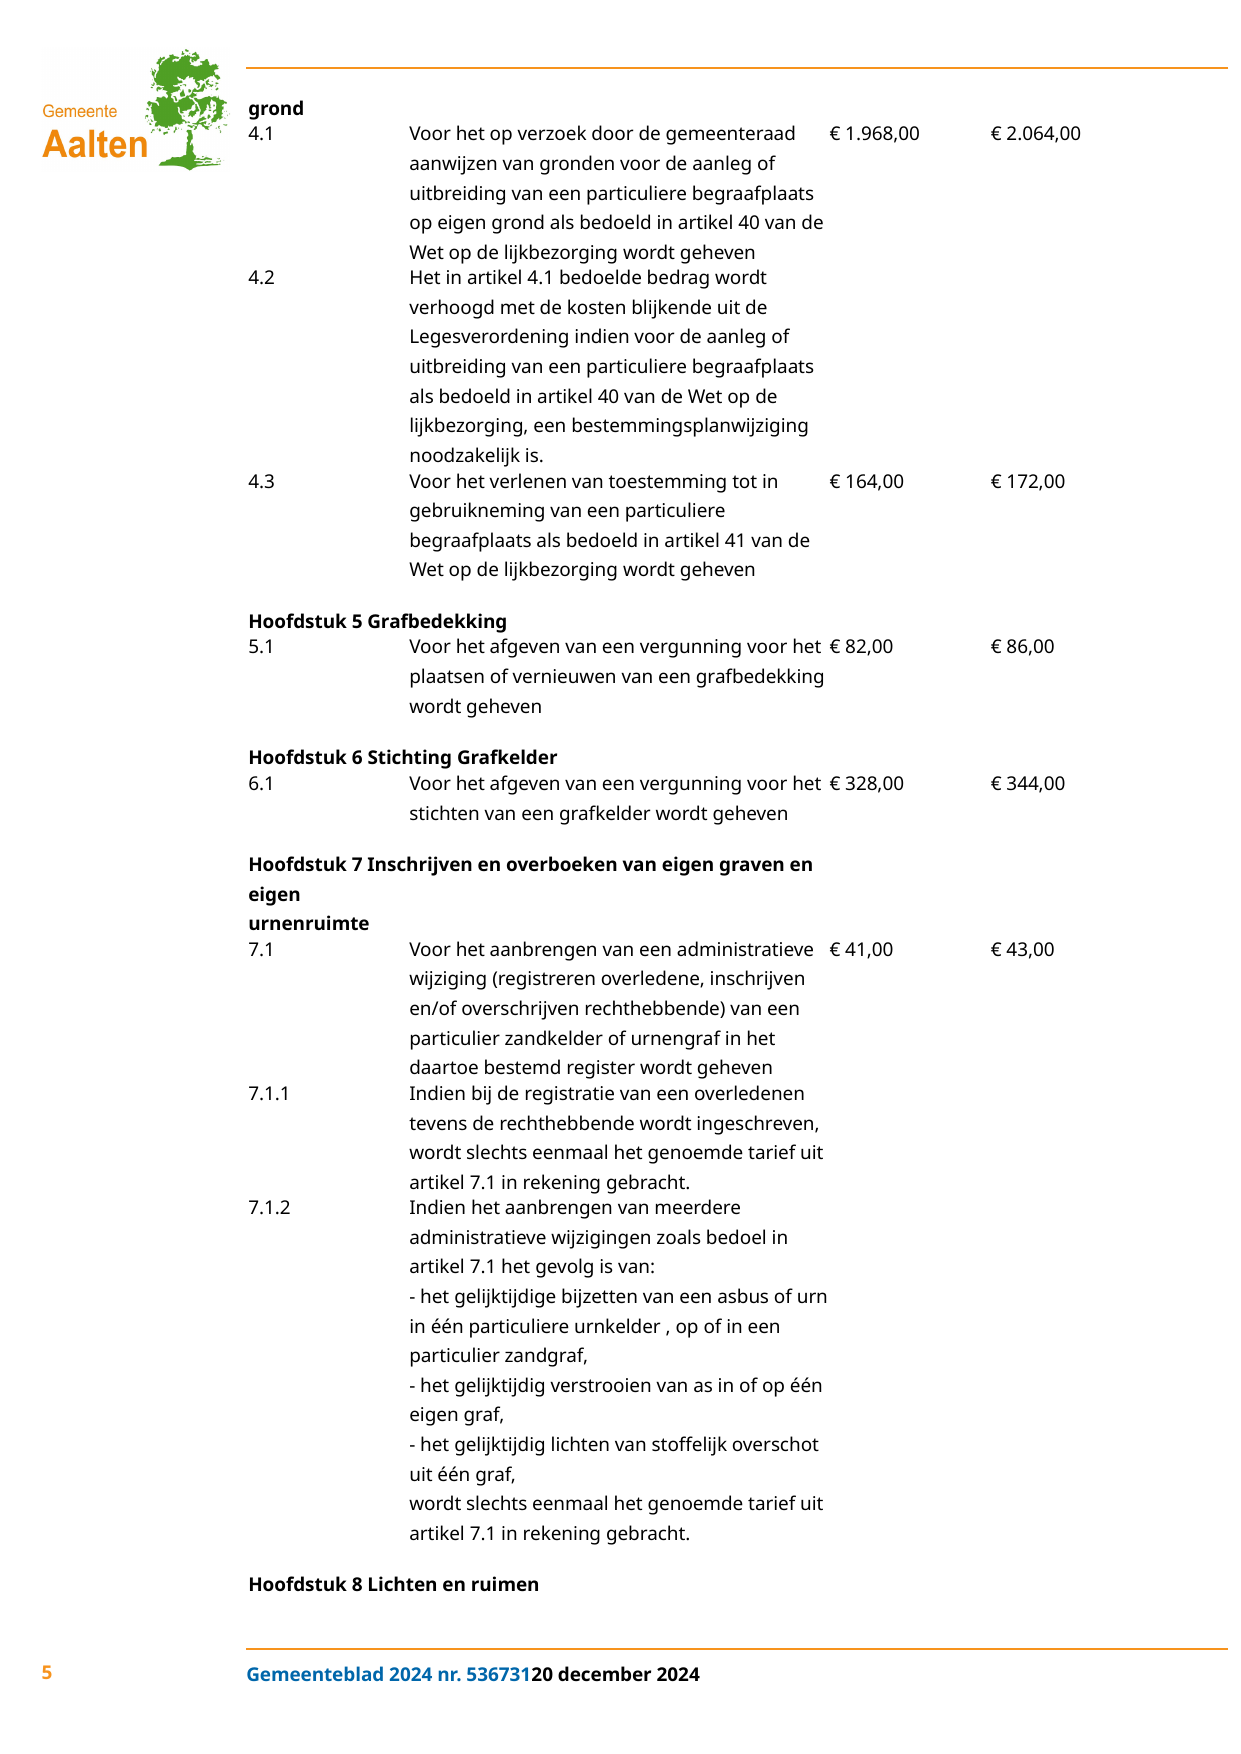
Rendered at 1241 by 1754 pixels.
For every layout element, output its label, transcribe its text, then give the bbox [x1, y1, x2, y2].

table_cell € 172,00 [991, 468, 1152, 582]
table_cell € 86,00 [991, 634, 1152, 719]
table_cell € 328,00 [829, 770, 991, 825]
table_cell 6.1 [248, 770, 409, 825]
table_cell Hoofdstuk 7 Inschrijven en overboeken van eigen graven en eigen urnenruimte [248, 851, 829, 936]
table_cell [829, 582, 991, 608]
table_cell 4.1 [248, 121, 409, 264]
table_cell [829, 95, 991, 121]
table_cell [829, 1195, 991, 1546]
table_cell [829, 608, 991, 634]
table_cell [829, 1546, 991, 1571]
table_cell € 43,00 [991, 936, 1152, 1080]
table_cell [991, 1546, 1152, 1571]
table_cell Hoofdstuk 8 Lichten en ruimen [248, 1571, 829, 1597]
table_cell [991, 825, 1152, 851]
table_cell Hoofdstuk 6 Stichting Grafkelder [248, 744, 829, 770]
table_cell [991, 1571, 1152, 1597]
table_cell grond [248, 95, 829, 121]
table_cell [991, 265, 1152, 468]
table_cell € 82,00 [829, 634, 991, 719]
table_cell [991, 719, 1152, 744]
table_cell 7.1.1 [248, 1080, 409, 1194]
table_cell [829, 719, 991, 744]
picture [41, 47, 231, 172]
table_cell 4.2 [248, 265, 409, 468]
table_cell [991, 582, 1152, 608]
table_cell 7.1 [248, 936, 409, 1080]
table_cell [991, 744, 1152, 770]
table_cell [991, 95, 1152, 121]
table_cell 4.3 [248, 468, 409, 582]
table_cell [248, 719, 829, 744]
table_cell Indien het aanbrengen van meerdere administratieve wijzigingen zoals bedoel in artikel 7.1 het gevolg is van: - het gelijktijdige bijzetten van een asbus of urn in één particuliere urnkelder , op of in een particulier zandgraf, - het gelijktijdig verstrooien van as in of op één eigen graf, - het gelijktijdig lichten van stoffelijk overschot uit één graf, wordt slechts eenmaal het genoemde tarief uit artikel 7.1 in rekening gebracht. [409, 1195, 829, 1546]
table_cell [991, 1080, 1152, 1194]
table_cell [991, 1195, 1152, 1546]
table_cell 7.1.2 [248, 1195, 409, 1546]
table_cell Voor het afgeven van een vergunning voor het stichten van een grafkelder wordt geheven [409, 770, 829, 825]
table_cell [991, 851, 1152, 936]
table_cell € 344,00 [991, 770, 1152, 825]
table_cell [248, 1546, 409, 1571]
table_cell [829, 1080, 991, 1194]
table_cell 5.1 [248, 634, 409, 719]
table_cell € 164,00 [829, 468, 991, 582]
table_cell Voor het afgeven van een vergunning voor het plaatsen of vernieuwen van een grafbedekking wordt geheven [409, 634, 829, 719]
table_cell Het in artikel 4.1 bedoelde bedrag wordt verhoogd met de kosten blijkende uit de Legesverordening indien voor de aanleg of uitbreiding van een particuliere begraafplaats als bedoeld in artikel 40 van de Wet op de lijkbezorging, een bestemmingsplanwijziging noodzakelijk is. [409, 265, 829, 468]
table_cell [409, 825, 829, 851]
table_cell € 2.064,00 [991, 121, 1152, 264]
table_cell Indien bij de registratie van een overledenen tevens de rechthebbende wordt ingeschreven, wordt slechts eenmaal het genoemde tarief uit artikel 7.1 in rekening gebracht. [409, 1080, 829, 1194]
table_cell Hoofdstuk 5 Grafbedekking [248, 608, 829, 634]
table_cell [991, 608, 1152, 634]
table_cell [829, 265, 991, 468]
table_cell Voor het aanbrengen van een administratieve wijziging (registreren overledene, inschrijven en/of overschrijven rechthebbende) van een particulier zandkelder of urnengraf in het daartoe bestemd register wordt geheven [409, 936, 829, 1080]
table_cell [829, 825, 991, 851]
table_cell [248, 582, 829, 608]
table_cell € 41,00 [829, 936, 991, 1080]
table_cell [409, 1546, 829, 1571]
table_cell [829, 851, 991, 936]
table_cell [829, 744, 991, 770]
table_cell [248, 825, 409, 851]
table_cell Voor het op verzoek door de gemeenteraad aanwijzen van gronden voor de aanleg of uitbreiding van een particuliere begraafplaats op eigen grond als bedoeld in artikel 40 van de Wet op de lijkbezorging wordt geheven [409, 121, 829, 264]
table_cell [829, 1571, 991, 1597]
table_cell € 1.968,00 [829, 121, 991, 264]
table_cell Voor het verlenen van toestemming tot in gebruikneming van een particuliere begraafplaats als bedoeld in artikel 41 van de Wet op de lijkbezorging wordt geheven [409, 468, 829, 582]
